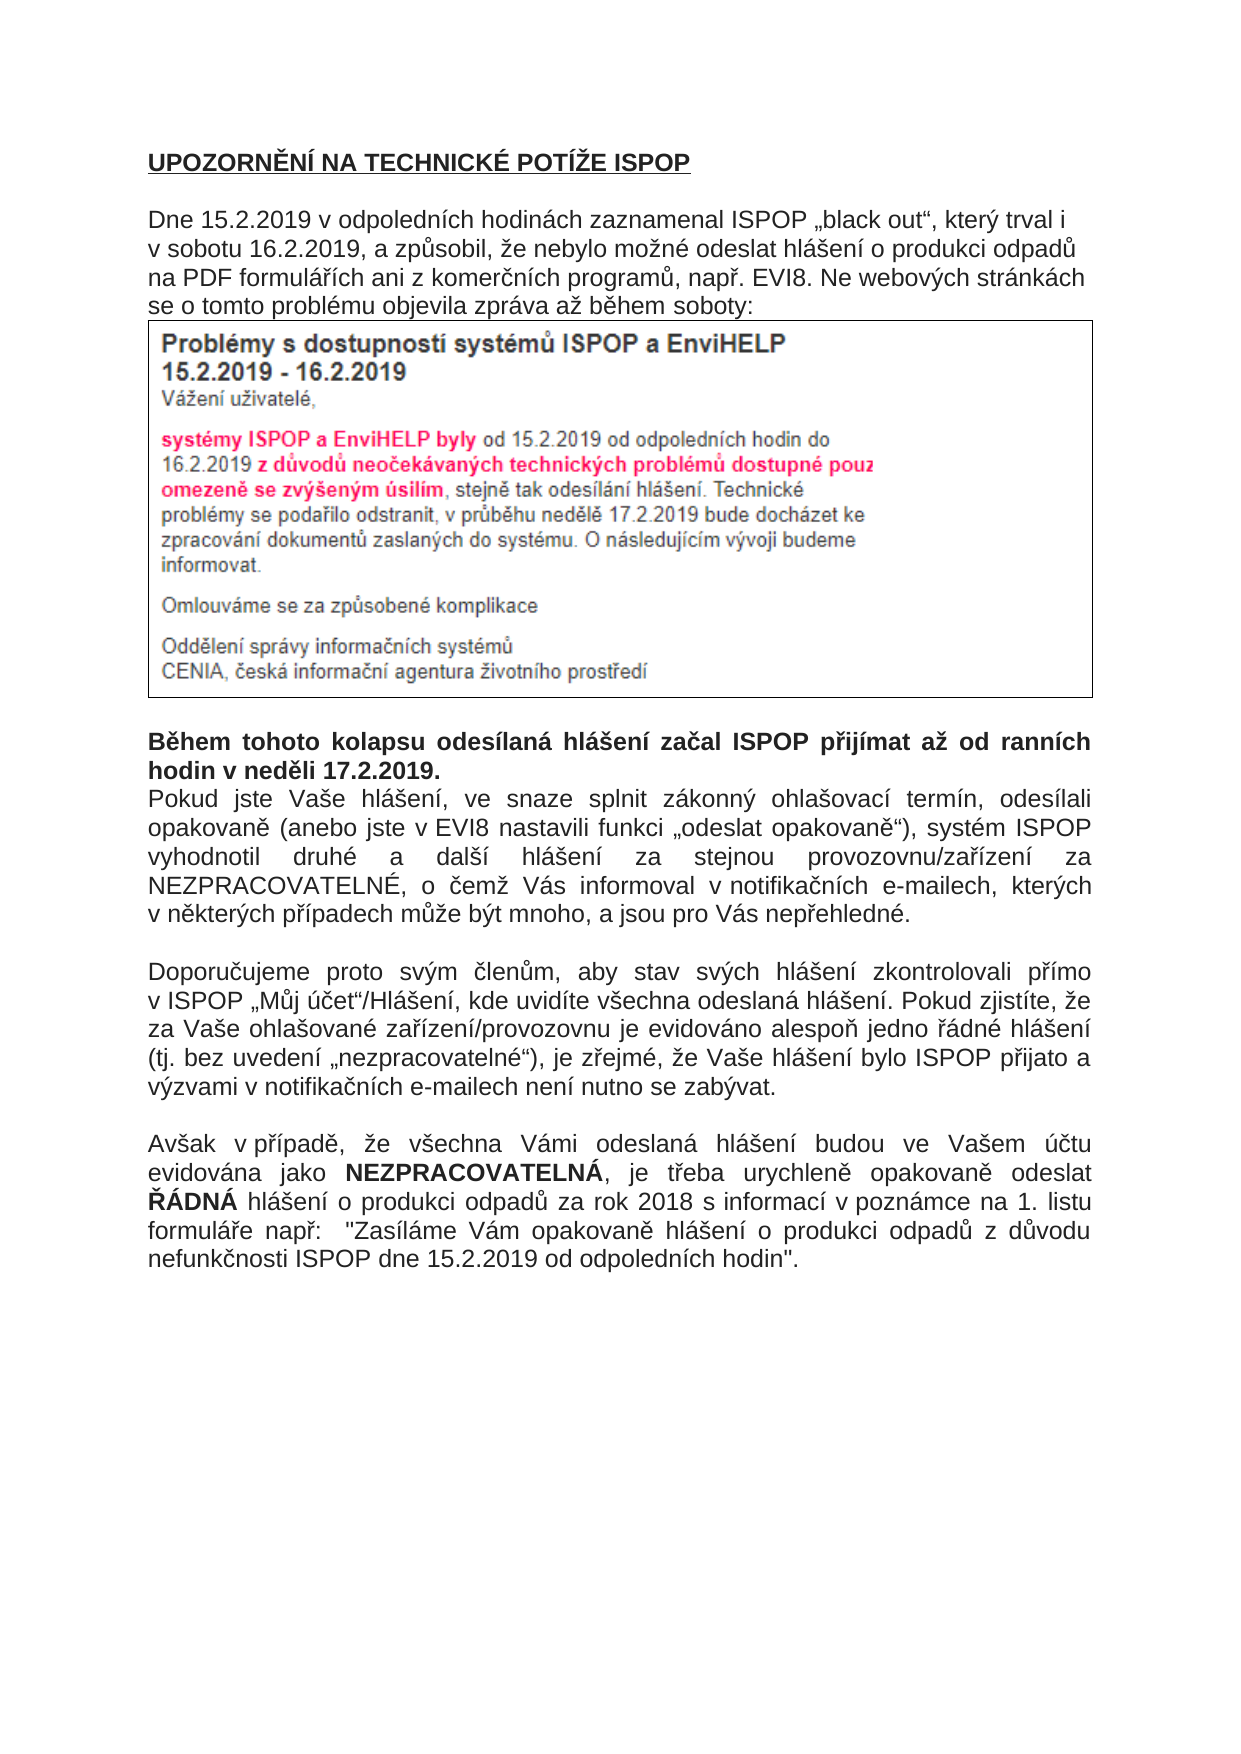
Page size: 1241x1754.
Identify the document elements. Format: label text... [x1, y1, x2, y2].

text Pokud jste Vaše hlášení, ve snaze splnit zákonný ohlašovací termín, odesílali opakovaně (anebo jste v EVI8 nastavili funkci „odeslat opakovaně“), systém ISPOP vyhodnotil druhé a další hlášení za stejnou provozovnu/zařízení za NEZPRACOVATELNÉ, o čemž Vás informoval v notifikačních e-mailech, kterých v některých případech může být mnoho, a jsou pro Vás nepřehledné. [148, 784, 1093, 928]
text Doporučujeme proto svým členům, aby stav svých hlášení zkontrolovali přímo v ISPOP „Můj účet“/Hlášení, kde uvidíte všechna odeslaná hlášení. Pokud zjistíte, že za Vaše ohlašované zařízení/provozovnu je evidováno alespoň jedno řádné hlášení (tj. bez uvedení „nezpracovatelné“), je zřejmé, že Vaše hlášení bylo ISPOP přijato a výzvami v notifikačních e-mailech není nutno se zabývat. [148, 957, 1093, 1101]
text UPOZORNĚNÍ NA TECHNICKÉ POTÍŽE ISPOP [148, 148, 1093, 176]
text Avšak v případě, že všechna Vámi odeslaná hlášení budou ve Vašem účtu evidována jako NEZPRACOVATELNÁ, je třeba urychleně opakovaně odeslat ŘÁDNÁ hlášení o produkci odpadů za rok 2018 s informací v poznámce na 1. listu formuláře např: "Zasíláme Vám opakovaně hlášení o produkci odpadů z důvodu nefunkčnosti ISPOP dne 15.2.2019 od odpoledních hodin". [148, 1129, 1093, 1273]
text Během tohoto kolapsu odesílaná hlášení začal ISPOP přijímat až od ranních hodin v neděli 17.2.2019. [148, 727, 1093, 784]
text Dne 15.2.2019 v odpoledních hodinách zaznamenal ISPOP „black out“, který trval i v sobotu 16.2.2019, a způsobil, že nebylo možné odeslat hlášení o produkci odpadů na PDF formulářích ani z komerčních programů, např. EVI8. Ne webových stránkách se o tomto problému objevila zpráva až během soboty: [148, 205, 1093, 320]
